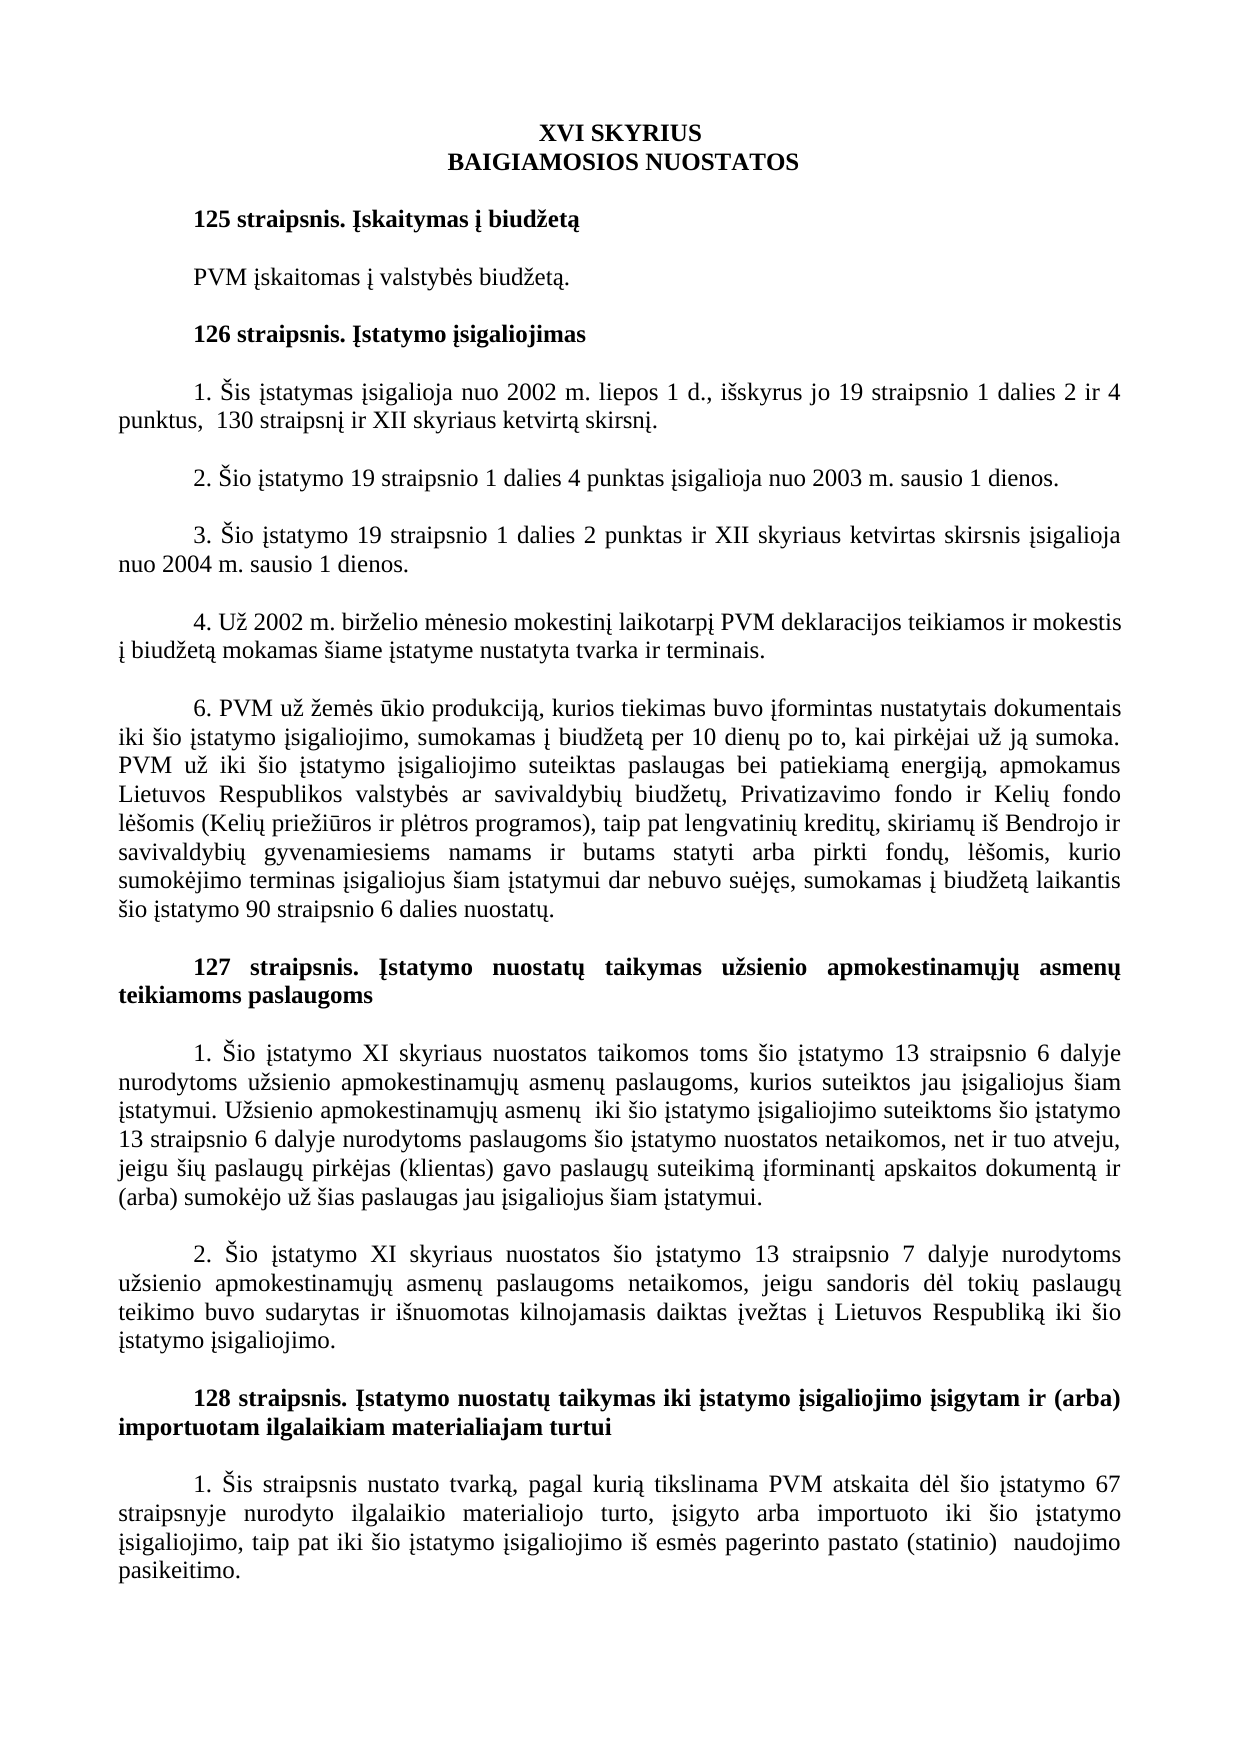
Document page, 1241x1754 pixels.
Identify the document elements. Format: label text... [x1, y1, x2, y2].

text 1. Šis įstatymas įsigalioja nuo 2002 m. liepos 1 d., išskyrus jo 19 straipsnio 1 dalies 2 ir 4 punktus, 130 straipsnį ir XII skyriaus ketvirtą skirsnį. [118, 377, 1122, 434]
text 2. Šio įstatymo XI skyriaus nuostatos šio įstatymo 13 straipsnio 7 dalyje nurodytoms užsienio apmokestinamųjų asmenų paslaugoms netaikomos, jeigu sandoris dėl tokių paslaugų teikimo buvo sudarytas ir išnuomotas kilnojamasis daiktas įvežtas į Lietuvos Respubliką iki šio įstatymo įsigaliojimo. [118, 1239, 1122, 1354]
text 1. Šio įstatymo XI skyriaus nuostatos taikomos toms šio įstatymo 13 straipsnio 6 dalyje nurodytoms užsienio apmokestinamųjų asmenų paslaugoms, kurios suteiktos jau įsigaliojus šiam įstatymui. Užsienio apmokestinamųjų asmenų iki šio įstatymo įsigaliojimo suteiktoms šio įstatymo 13 straipsnio 6 dalyje nurodytoms paslaugoms šio įstatymo nuostatos netaikomos, net ir tuo atveju, jeigu šių paslaugų pirkėjas (klientas) gavo paslaugų suteikimą įforminantį apskaitos dokumentą ir (arba) sumokėjo už šias paslaugas jau įsigaliojus šiam įstatymui. [118, 1038, 1122, 1211]
text 126 straipsnis. Įstatymo įsigaliojimas [118, 319, 1122, 348]
text 125 straipsnis. Įskaitymas į biudžetą [118, 204, 1122, 233]
text 128 straipsnis. Įstatymo nuostatų taikymas iki įstatymo įsigaliojimo įsigytam ir (arba) importuotam ilgalaikiam materialiajam turtui [118, 1383, 1122, 1441]
text 4. Už 2002 m. birželio mėnesio mokestinį laikotarpį PVM deklaracijos teikiamos ir mokestis į biudžetą mokamas šiame įstatyme nustatyta tvarka ir terminais. [118, 607, 1122, 664]
text XVI SKYRIUS [118, 118, 1122, 147]
text BAIGIAMOSIOS NUOSTATOS [118, 147, 1122, 176]
text PVM įskaitomas į valstybės biudžetą. [118, 262, 1122, 291]
text 127 straipsnis. Įstatymo nuostatų taikymas užsienio apmokestinamųjų asmenų teikiamoms paslaugoms [118, 952, 1122, 1009]
text 1. Šis straipsnis nustato tvarką, pagal kurią tikslinama PVM atskaita dėl šio įstatymo 67 straipsnyje nurodyto ilgalaikio materialiojo turto, įsigyto arba importuoto iki šio įstatymo įsigaliojimo, taip pat iki šio įstatymo įsigaliojimo iš esmės pagerinto pastato (statinio) naudojimo pasikeitimo. [118, 1469, 1122, 1584]
text 2. Šio įstatymo 19 straipsnio 1 dalies 4 punktas įsigalioja nuo 2003 m. sausio 1 dienos. [118, 463, 1122, 492]
text 3. Šio įstatymo 19 straipsnio 1 dalies 2 punktas ir XII skyriaus ketvirtas skirsnis įsigalioja nuo 2004 m. sausio 1 dienos. [118, 521, 1122, 578]
text 6. PVM už žemės ūkio produkciją, kurios tiekimas buvo įformintas nustatytais dokumentais iki šio įstatymo įsigaliojimo, sumokamas į biudžetą per 10 dienų po to, kai pirkėjai už ją sumoka. PVM už iki šio įstatymo įsigaliojimo suteiktas paslaugas bei patiekiamą energiją, apmokamus Lietuvos Respublikos valstybės ar savivaldybių biudžetų, Privatizavimo fondo ir Kelių fondo lėšomis (Kelių priežiūros ir plėtros programos), taip pat lengvatinių kreditų, skiriamų iš Bendrojo ir savivaldybių gyvenamiesiems namams ir butams statyti arba pirkti fondų, lėšomis, kurio sumokėjimo terminas įsigaliojus šiam įstatymui dar nebuvo suėjęs, sumokamas į biudžetą laikantis šio įstatymo 90 straipsnio 6 dalies nuostatų. [118, 693, 1122, 923]
